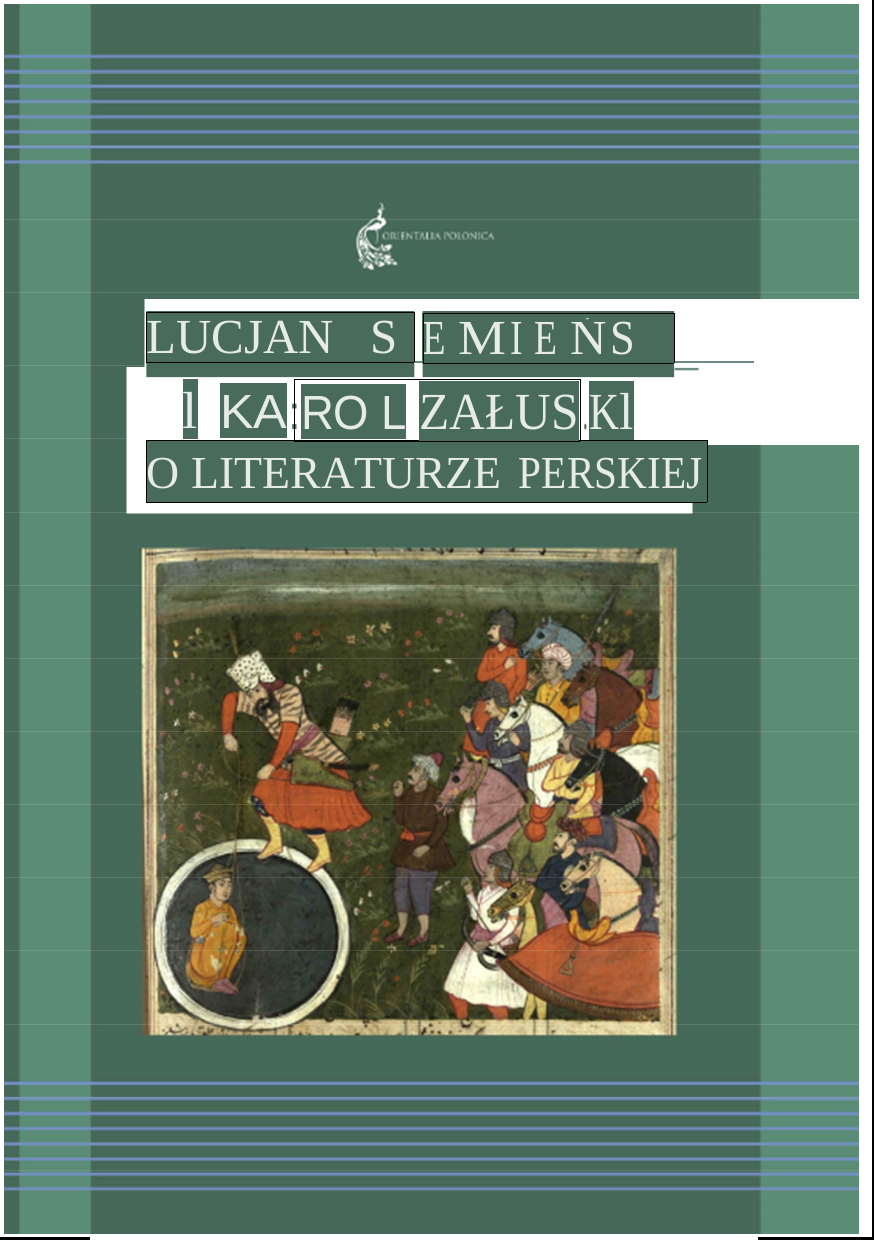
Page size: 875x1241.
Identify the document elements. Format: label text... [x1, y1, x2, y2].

text :RO L ZAŁUS [295, 381, 580, 441]
text l KA [183, 379, 293, 439]
text _ [675, 318, 757, 375]
text .Kl [583, 381, 757, 440]
text _E MI E ŃS KI [424, 318, 674, 363]
text LUCJAN S I [147, 317, 414, 362]
text O LITERATURZE PERSKIEJ [147, 445, 707, 498]
picture [4, 4, 859, 1234]
